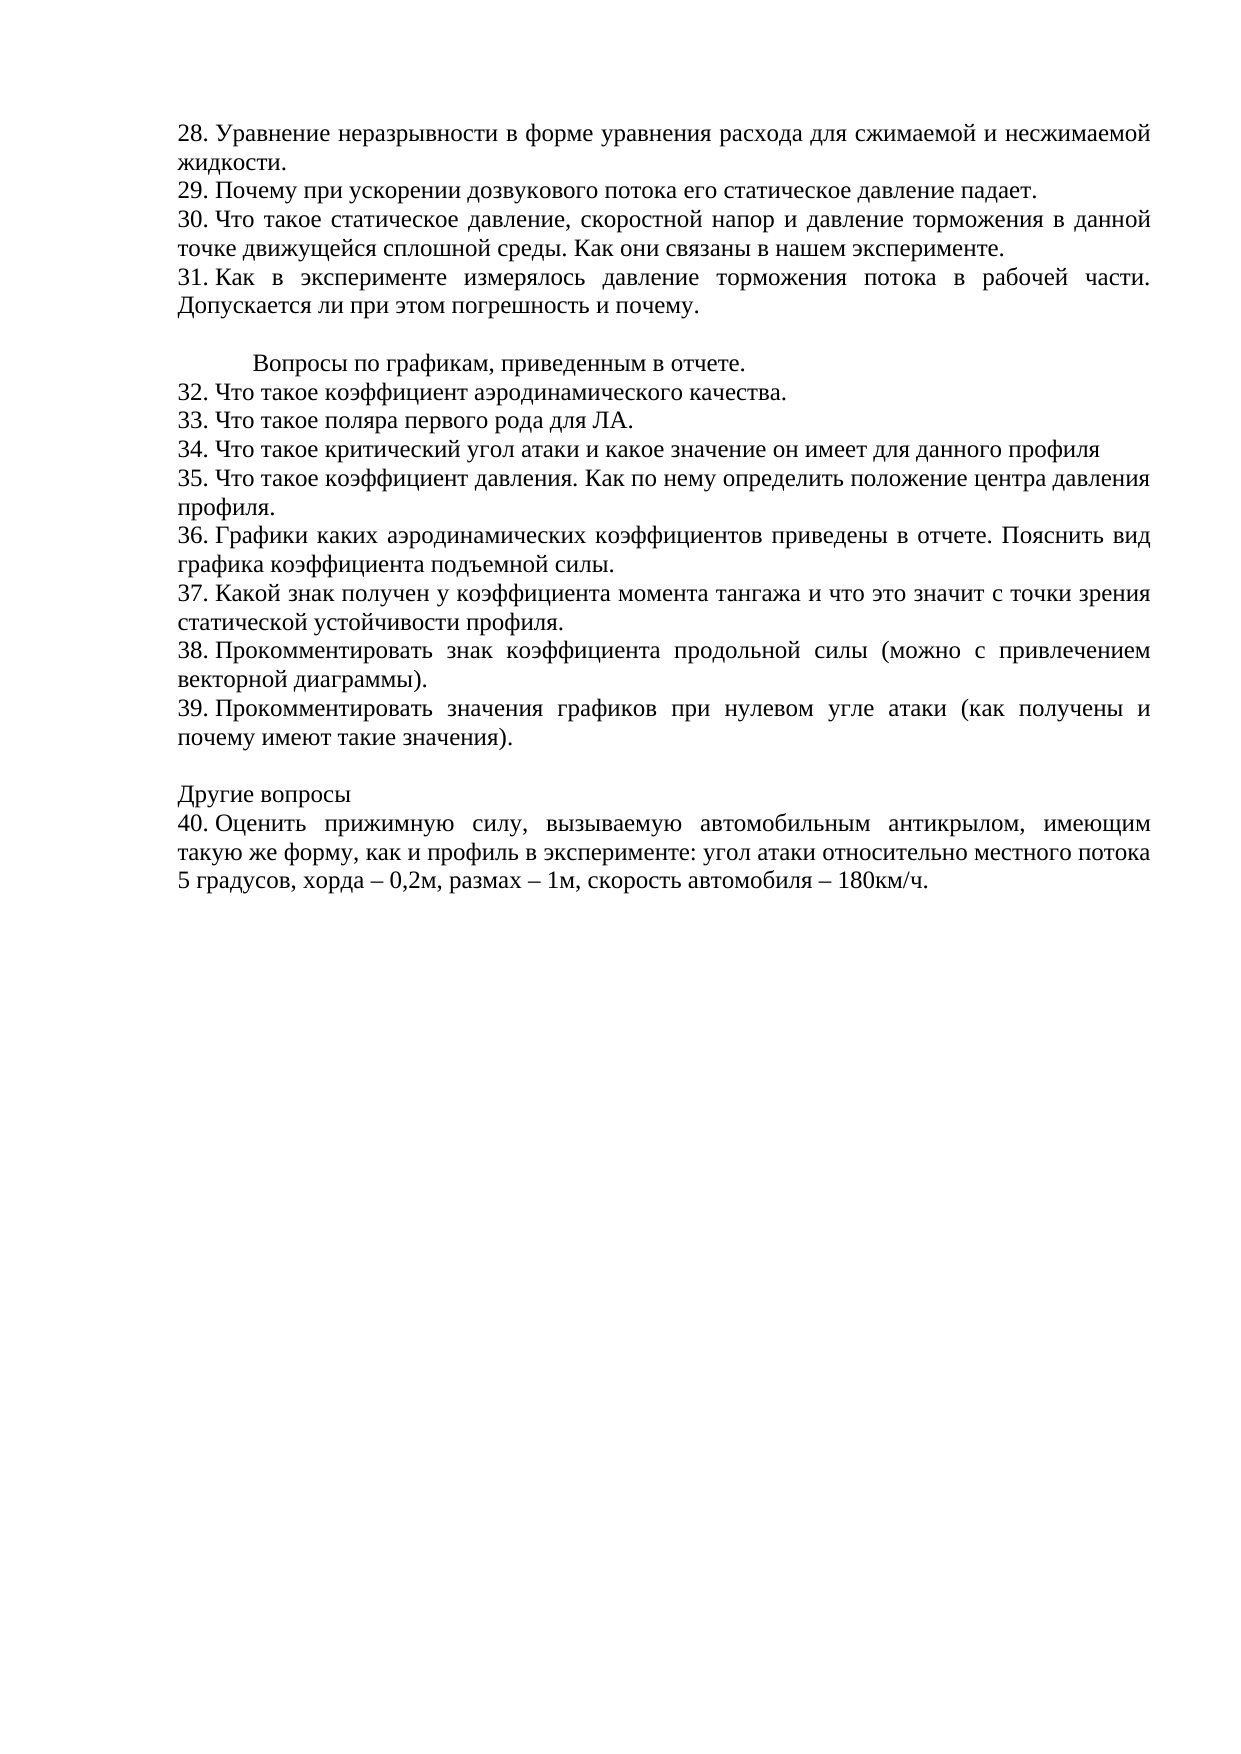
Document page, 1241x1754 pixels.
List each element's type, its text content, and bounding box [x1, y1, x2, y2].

list Что такое коэффициент аэродинамического качества. [177, 377, 1152, 406]
text Другие вопросы [177, 779, 1152, 808]
list Почему при ускорении дозвукового потока его статическое давление падает. [177, 176, 1152, 204]
list Уравнение неразрывности в форме уравнения расхода для сжимаемой и несжимаемой жидкости. [177, 118, 1152, 176]
list Как в эксперименте измерялось давление торможения потока в рабочей части. Допускается ли при этом погрешность и почему. [177, 262, 1152, 319]
list Какой знак получен у коэффициента момента тангажа и что это значит с точки зрения статической устойчивости профиля. [177, 578, 1152, 636]
list Прокомментировать знак коэффициента продольной силы (можно с привлечением векторной диаграммы). [177, 636, 1152, 693]
list Что такое коэффициент давления. Как по нему определить положение центра давления профиля. [177, 463, 1152, 521]
list Что такое поляра первого рода для ЛА. [177, 406, 1152, 434]
list Что такое критический угол атаки и какое значение он имеет для данного профиля [177, 434, 1152, 463]
text Вопросы по графикам, приведенным в отчете. [177, 348, 1152, 377]
list Что такое статическое давление, скоростной напор и давление торможения в данной точке движущейся сплошной среды. Как они связаны в нашем эксперименте. [177, 204, 1152, 262]
list Оценить прижимную силу, вызываемую автомобильным антикрылом, имеющим такую же форму, как и профиль в эксперименте: угол атаки относительно местного потока 5 градусов, хорда – 0,2м, размах – 1м, скорость автомобиля – 180км/ч. [177, 808, 1152, 894]
list Прокомментировать значения графиков при нулевом угле атаки (как получены и почему имеют такие значения). [177, 693, 1152, 751]
list Графики каких аэродинамических коэффициентов приведены в отчете. Пояснить вид графика коэффициента подъемной силы. [177, 521, 1152, 578]
